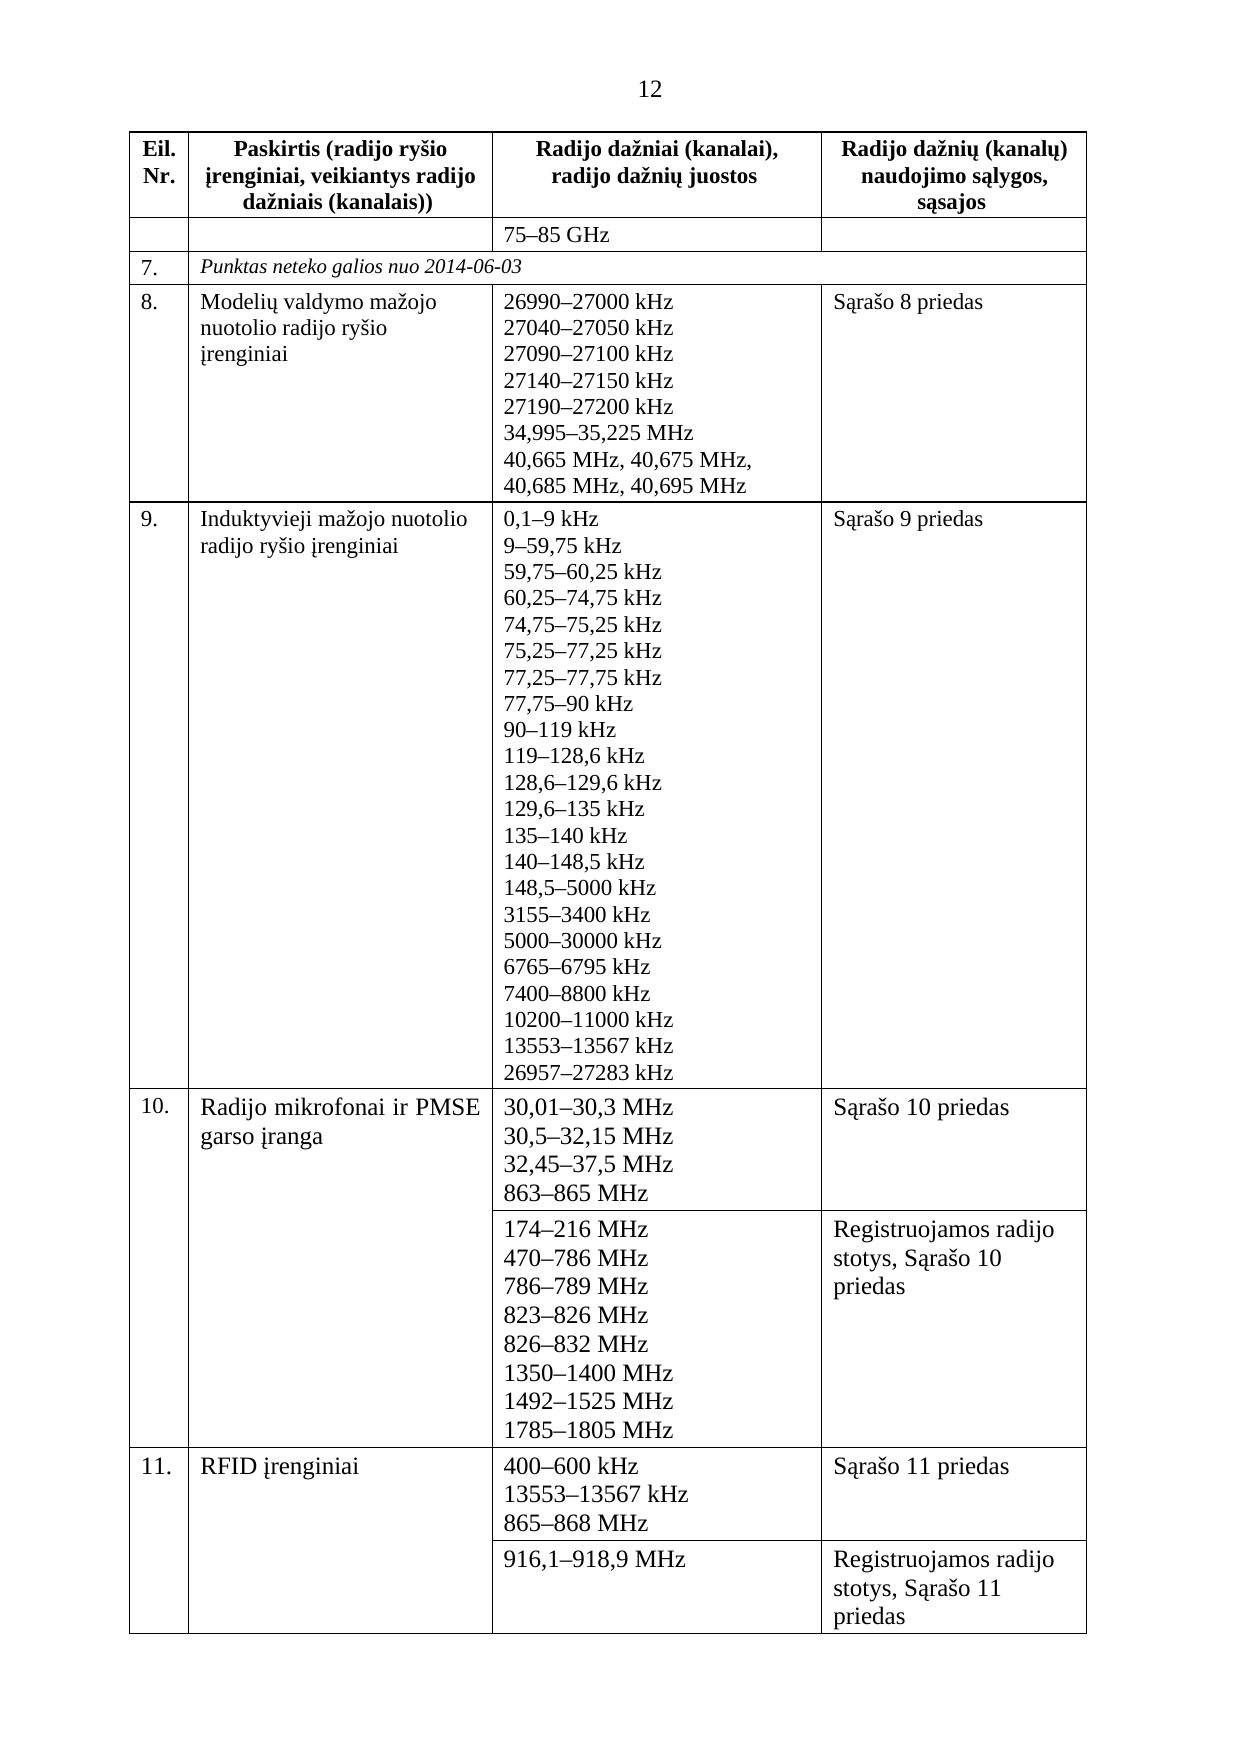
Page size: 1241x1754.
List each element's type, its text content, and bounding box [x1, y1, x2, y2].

table_cell 9. [130, 503, 188, 1088]
table_cell 11. [130, 1448, 188, 1633]
table_cell 174–216 MHz 470–786 MHz 786–789 MHz 823–826 MHz 826–832 MHz 1350–1400 MHz 1492–1525 MHz 1785–1805 MHz [493, 1211, 821, 1447]
table_cell 10. [130, 1089, 188, 1447]
table_header Eil. Nr. [130, 133, 188, 217]
table_cell 916,1–918,9 MHz [493, 1541, 821, 1633]
table_cell 0,1–9 kHz 9–59,75 kHz 59,75–60,25 kHz 60,25–74,75 kHz 74,75–75,25 kHz 75,25–77,25 kHz 77,25–77,75 kHz 77,75–90 kHz 90–119 kHz 119–128,6 kHz 128,6–129,6 kHz 129,6–135 kHz 135–140 kHz 140–148,5 kHz 148,5–5000 kHz 3155–3400 kHz 5000–30000 kHz 6765–6795 kHz 7400–8800 kHz 10200–11000 kHz 13553–13567 kHz 26957–27283 kHz [493, 503, 821, 1088]
table_cell 30,01–30,3 MHz 30,5–32,15 MHz 32,45–37,5 MHz 863–865 MHz [493, 1089, 821, 1210]
table_cell 8. [130, 285, 188, 501]
table_cell Punktas neteko galios nuo 2014-06-03 [189, 252, 1086, 284]
table_header Radijo dažniai (kanalai), radijo dažnių juostos [493, 133, 821, 217]
table_cell Registruojamos radijo stotys, Sąrašo 11 priedas [822, 1541, 1086, 1633]
table_header Paskirtis (radijo ryšio įrenginiai, veikiantys radijo dažniais (kanalais)) [189, 133, 492, 217]
table_cell [822, 218, 1086, 251]
table_cell Radijo mikrofonai ir PMSE garso įranga [189, 1089, 492, 1447]
table_header Radijo dažnių (kanalų) naudojimo sąlygos, sąsajos [822, 133, 1086, 217]
table_cell Sąrašo 8 priedas [822, 285, 1086, 501]
table_cell [189, 218, 492, 251]
table_cell Registruojamos radijo stotys, Sąrašo 10 priedas [822, 1211, 1086, 1447]
table_cell RFID įrenginiai [189, 1448, 492, 1633]
table_cell Sąrašo 11 priedas [822, 1448, 1086, 1540]
table_cell 7. [130, 252, 188, 284]
table_cell [130, 218, 188, 251]
table_cell 75–85 GHz [493, 218, 821, 251]
table_cell Induktyvieji mažojo nuotolio radijo ryšio įrenginiai [189, 503, 492, 1088]
table_cell Sąrašo 10 priedas [822, 1089, 1086, 1210]
table_cell Sąrašo 9 priedas [822, 503, 1086, 1088]
table_cell 26990–27000 kHz 27040–27050 kHz 27090–27100 kHz 27140–27150 kHz 27190–27200 kHz 34,995–35,225 MHz 40,665 MHz, 40,675 MHz, 40,685 MHz, 40,695 MHz [493, 285, 821, 501]
table_cell 400–600 kHz 13553–13567 kHz 865–868 MHz [493, 1448, 821, 1540]
table_cell Modelių valdymo mažojo nuotolio radijo ryšio įrenginiai [189, 285, 492, 501]
